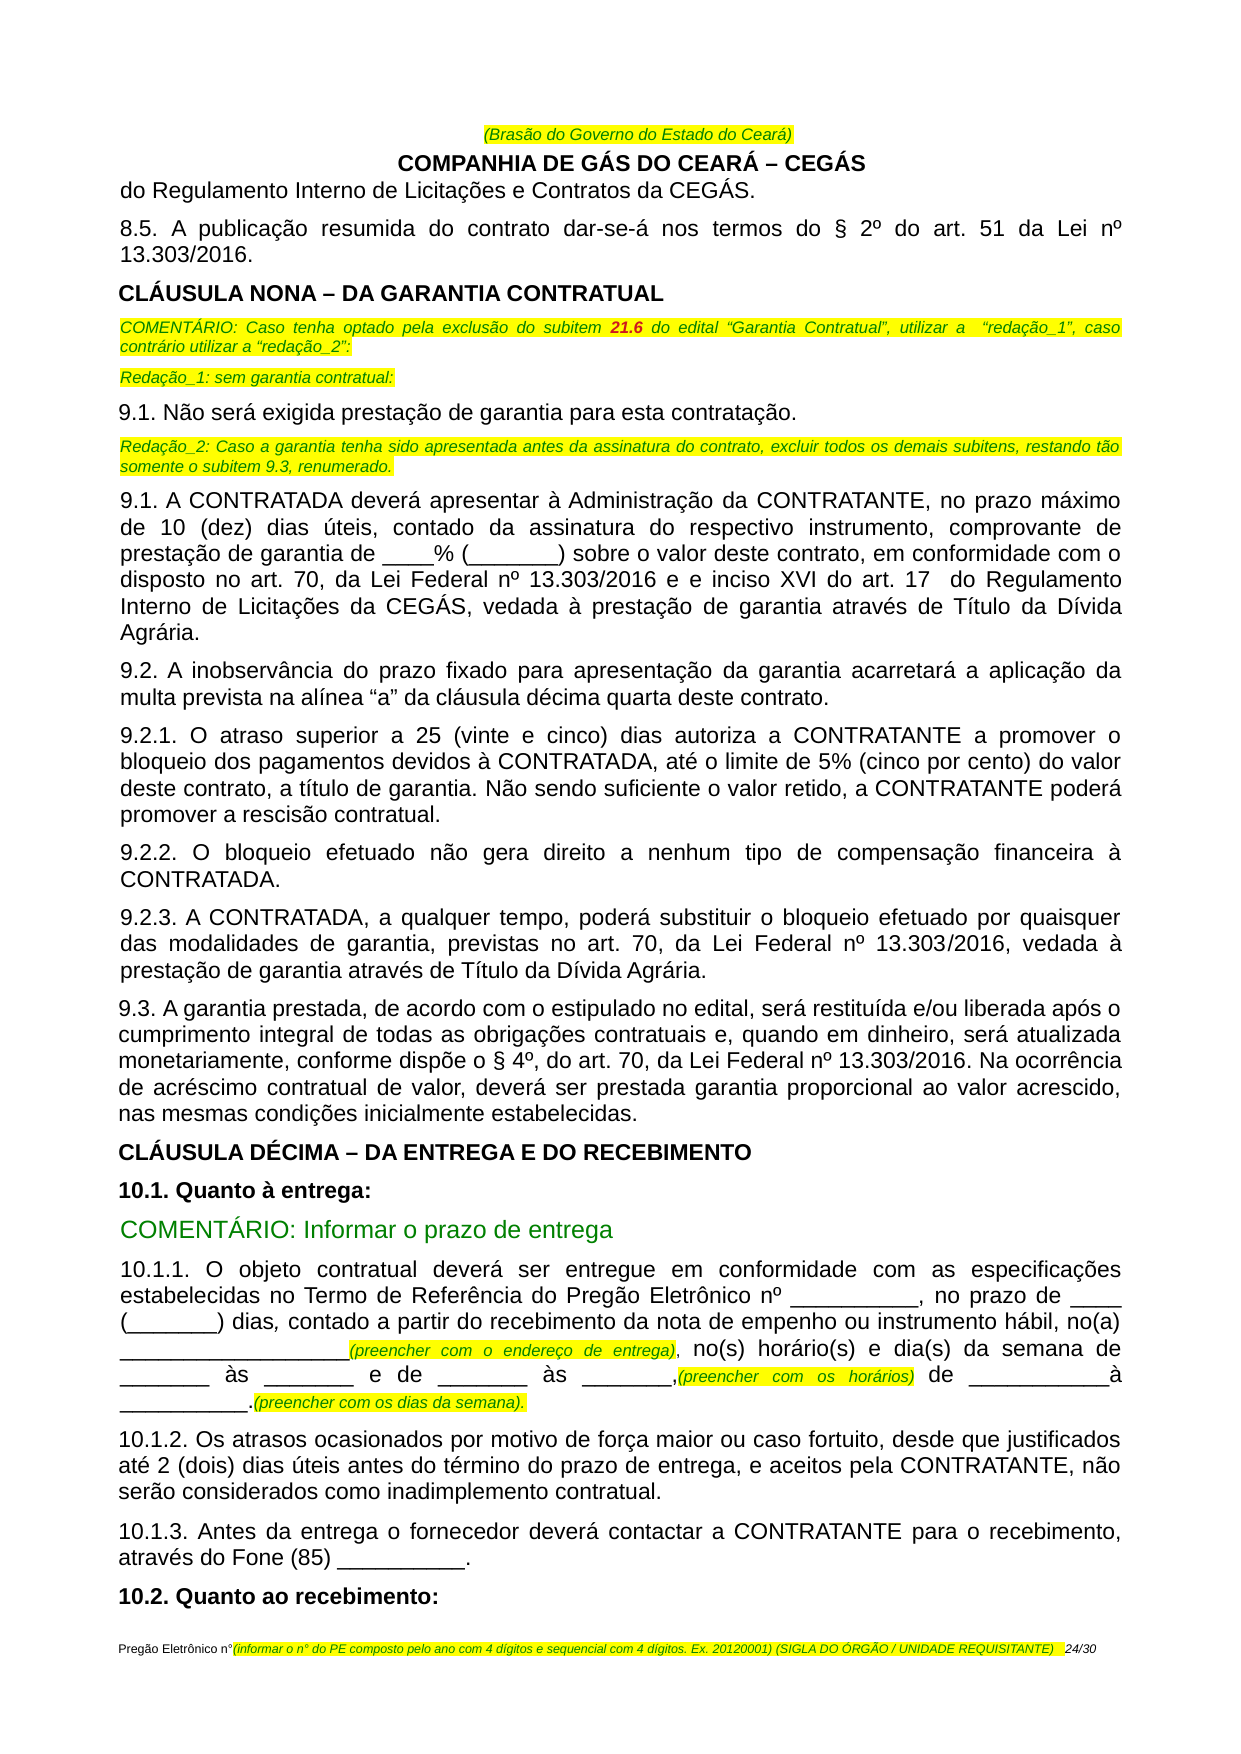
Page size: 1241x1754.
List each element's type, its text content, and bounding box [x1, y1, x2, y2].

text 9.2. A inobservância do prazo fixado para apresentação da garantia acarretará a aplicação da multa prevista na alínea “a” da cláusula décima quarta deste contrato. [120, 657, 1122, 710]
text Redação_2: Caso a garantia tenha sido apresentada antes da assinatura do contrato, excluir todos os demais subitens, restando tão somente o subitem 9.3, renumerado. [120, 437, 1122, 476]
text 10.1.1. O objeto contratual deverá ser entregue em conformidade com as especificações estabelecidas no Termo de Referência do Pregão Eletrônico nº __________, no prazo de ____ (_______) dias, contado a partir do recebimento da nota de empenho ou instrumento hábil, no(a) __________________(preencher com o endereço de entrega), no(s) horário(s) e dia(s) da semana de _______ às _______ e de _______ às _______,(preencher com os horários) de ___________à __________.(preencher com os dias da semana). [120, 1256, 1122, 1414]
text 8.5. A publicação resumida do contrato dar-se-á nos termos do § 2º do art. 51 da Lei nº 13.303/2016. [119, 215, 1122, 268]
text 10.1.3. Antes da entrega o fornecedor deverá contactar a CONTRATANTE para o recebimento, através do Fone (85) __________. [118, 1518, 1122, 1570]
text 10.1. Quanto à entrega: [118, 1177, 1122, 1203]
text Redação_1: sem garantia contratual: [120, 368, 1122, 387]
text 9.2.1. O atraso superior a 25 (vinte e cinco) dias autoriza a CONTRATANTE a promover o bloqueio dos pagamentos devidos à CONTRATADA, até o limite de 5% (cinco por cento) do valor deste contrato, a título de garantia. Não sendo suficiente o valor retido, a CONTRATANTE poderá promover a rescisão contratual. [120, 722, 1122, 827]
text 9.3. A garantia prestada, de acordo com o estipulado no edital, será restituída e/ou liberada após o cumprimento integral de todas as obrigações contratuais e, quando em dinheiro, será atualizada monetariamente, conforme dispõe o § 4º, do art. 70, da Lei Federal nº 13.303/2016. Na ocorrência de acréscimo contratual de valor, deverá ser prestada garantia proporcional ao valor acrescido, nas mesmas condições inicialmente estabelecidas. [118, 995, 1122, 1127]
text 9.2.2. O bloqueio efetuado não gera direito a nenhum tipo de compensação financeira à CONTRATADA. [120, 839, 1122, 892]
text CLÁUSULA DÉCIMA – DA ENTREGA E DO RECEBIMENTO [118, 1138, 1122, 1165]
text 9.1. A CONTRATADA deverá apresentar à Administração da CONTRATANTE, no prazo máximo de 10 (dez) dias úteis, contado da assinatura do respectivo instrumento, comprovante de prestação de garantia de ____% (_______) sobre o valor deste contrato, em conformidade com o disposto no art. 70, da Lei Federal nº 13.303/2016 e e inciso XVI do art. 17 do Regulamento Interno de Licitações da CEGÁS, vedada à prestação de garantia através de Título da Dívida Agrária. [120, 487, 1122, 646]
text 9.2.3. A CONTRATADA, a qualquer tempo, poderá substituir o bloqueio efetuado por quaisquer das modalidades de garantia, previstas no art. 70, da Lei Federal nº 13.303/2016, vedada à prestação de garantia através de Título da Dívida Agrária. [120, 904, 1122, 983]
text COMENTÁRIO: Informar o prazo de entrega [120, 1215, 1122, 1244]
text 10.1.2. Os atrasos ocasionados por motivo de força maior ou caso fortuito, desde que justificados até 2 (dois) dias úteis antes do término do prazo de entrega, e aceitos pela CONTRATANTE, não serão considerados como inadimplemento contratual. [118, 1426, 1122, 1504]
text 9.1. Não será exigida prestação de garantia para esta contratação. [118, 399, 1122, 425]
text 10.2. Quanto ao recebimento: [118, 1583, 1122, 1610]
text COMENTÁRIO: Caso tenha optado pela exclusão do subitem 21.6 do edital “Garantia Contratual”, utilizar a “redação_1”, caso contrário utilizar a “redação_2”: [120, 318, 1122, 356]
text CLÁUSULA NONA – DA GARANTIA CONTRATUAL [118, 279, 1122, 306]
text do Regulamento Interno de Licitações e Contratos da CEGÁS. [120, 177, 1122, 203]
